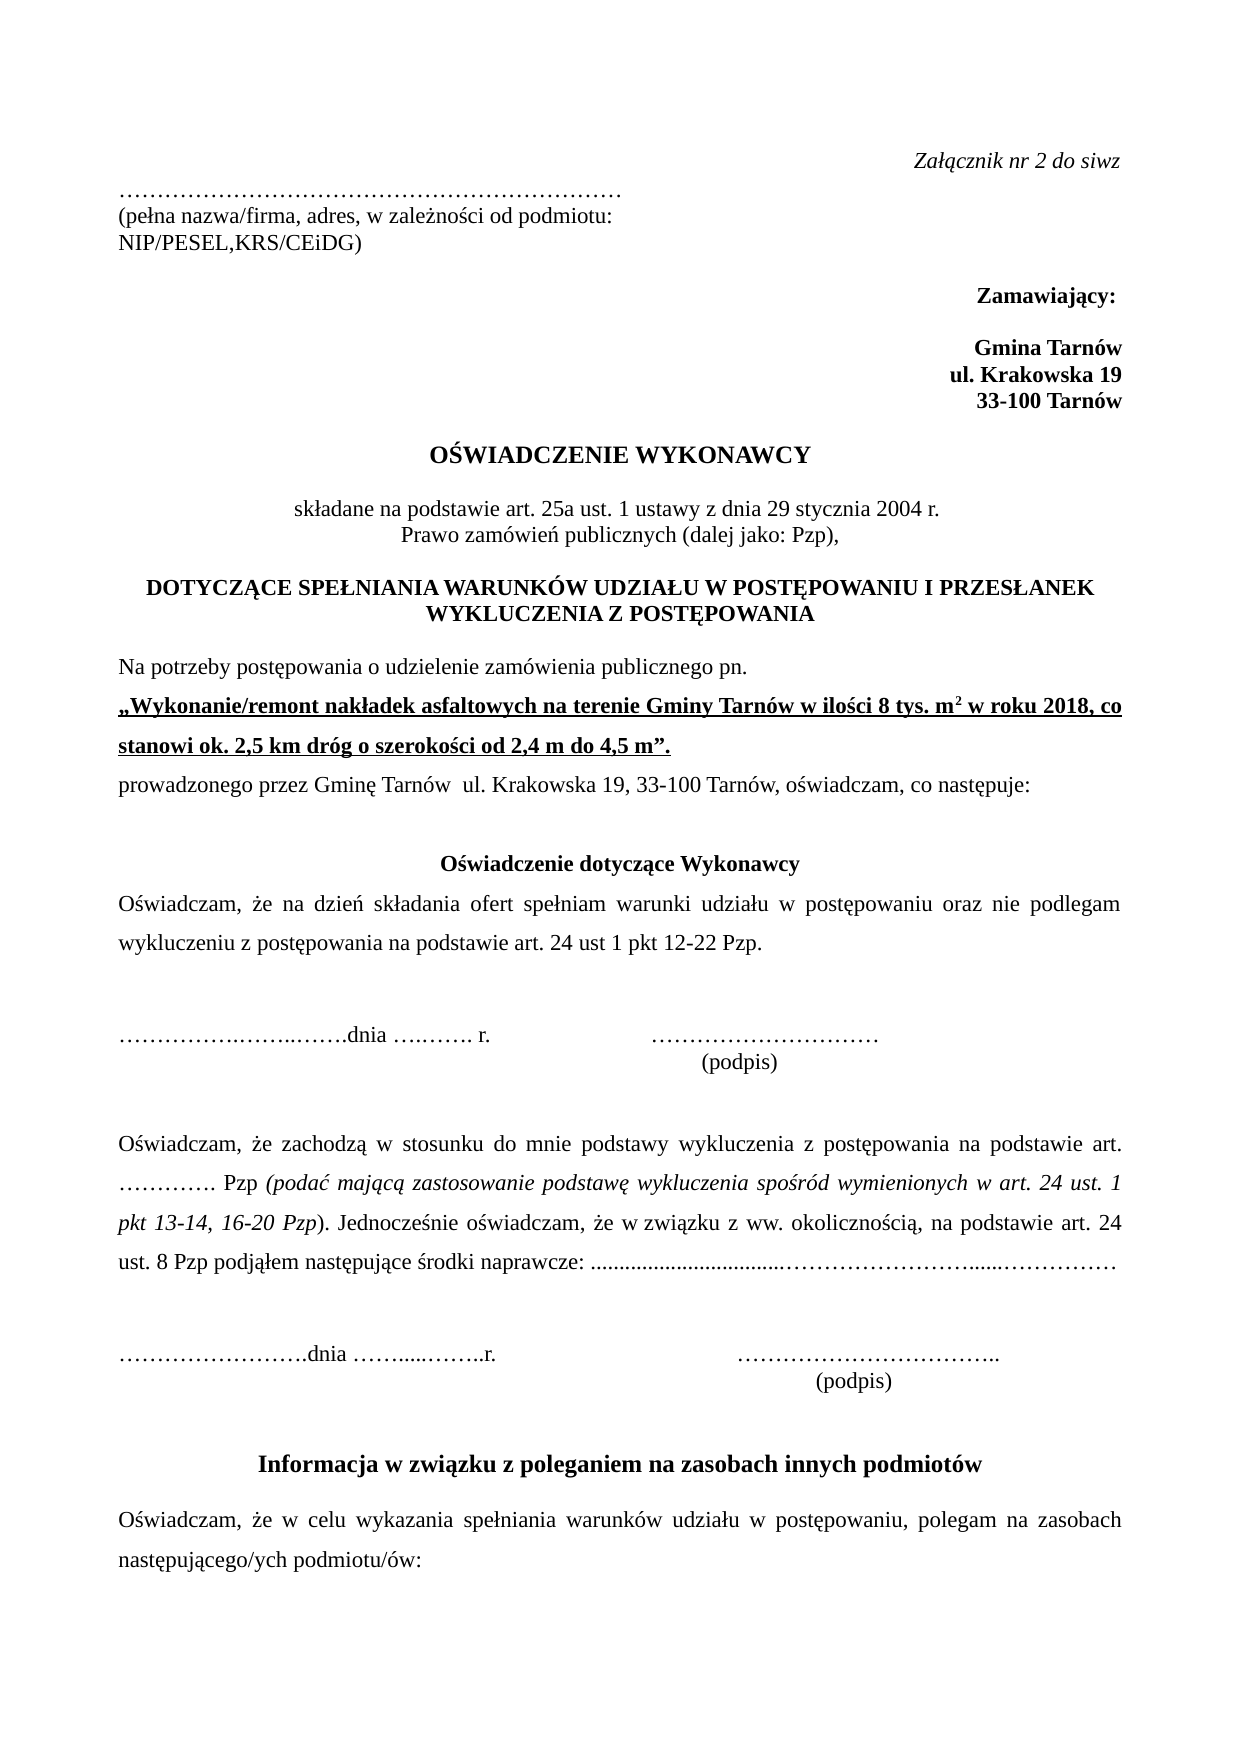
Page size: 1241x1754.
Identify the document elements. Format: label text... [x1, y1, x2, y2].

text (podpis) [118, 1048, 1122, 1074]
text Prawo zamówień publicznych (dalej jako: Pzp), [118, 521, 1122, 548]
text Oświadczam, że na dzień składania ofert spełniam warunki udziału w postępowaniu oraz nie podlegam wykluczeniu z postępowania na podstawie art. 24 ust 1 pkt 12-22 Pzp. [118, 890, 1122, 956]
text Na potrzeby postępowania o udzielenie zamówienia publicznego pn. [118, 653, 1122, 679]
text Oświadczam, że zachodzą w stosunku do mnie podstawy wykluczenia z postępowania na podstawie art. …………. Pzp (podać mającą zastosowanie podstawę wykluczenia spośród wymienionych w art. 24 ust. 1 pkt 13-14, 16-20 Pzp). Jednocześnie oświadczam, że w związku z ww. okolicznością, na podstawie art. 24 ust. 8 Pzp podjąłem następujące środki naprawcze: ..................................……………………......…………… [118, 1130, 1122, 1274]
text …………….……..…….dnia ….……. r. ………………………… [118, 1022, 1122, 1048]
text Oświadczenie dotyczące Wykonawcy [118, 850, 1122, 877]
text ………………………………………………………… [118, 176, 1122, 203]
text składane na podstawie art. 25a ust. 1 ustawy z dnia 29 stycznia 2004 r. [118, 495, 1122, 521]
text ul. Krakowska 19 [118, 361, 1122, 387]
text (podpis) [118, 1367, 1122, 1393]
text …………………….dnia …….....……..r. …………………………….. [118, 1340, 1122, 1367]
text (pełna nazwa/firma, adres, w zależności od podmiotu: NIP/PESEL,KRS/CEiDG) [118, 203, 1122, 255]
text 33-100 Tarnów [118, 387, 1122, 413]
text Zamawiający: [118, 282, 1122, 308]
text Informacja w związku z poleganiem na zasobach innych podmiotów [118, 1449, 1122, 1477]
text OŚWIADCZENIE WYKONAWCY [118, 440, 1122, 468]
text prowadzonego przez Gminę Tarnów ul. Krakowska 19, 33-100 Tarnów, oświadczam, co następuje: [118, 771, 1122, 798]
text stanowi ok. 2,5 km dróg o szerokości od 2,4 m do 4,5 m”. [118, 717, 1122, 758]
text DOTYCZĄCE SPEŁNIANIA WARUNKÓW UDZIAŁU W POSTĘPOWANIU I PRZESŁANEK WYKLUCZENIA Z POSTĘPOWANIA [118, 574, 1122, 627]
text Gmina Tarnów [118, 334, 1122, 361]
text Załącznik nr 2 do siwz [118, 147, 1122, 174]
text „Wykonanie/remont nakładek asfaltowych na terenie Gminy Tarnów w ilości 8 tys. m2 w roku 2018, co [118, 692, 1122, 715]
text Oświadczam, że w celu wykazania spełniania warunków udziału w postępowaniu, polegam na zasobach następującego/ych podmiotu/ów: [118, 1507, 1122, 1572]
